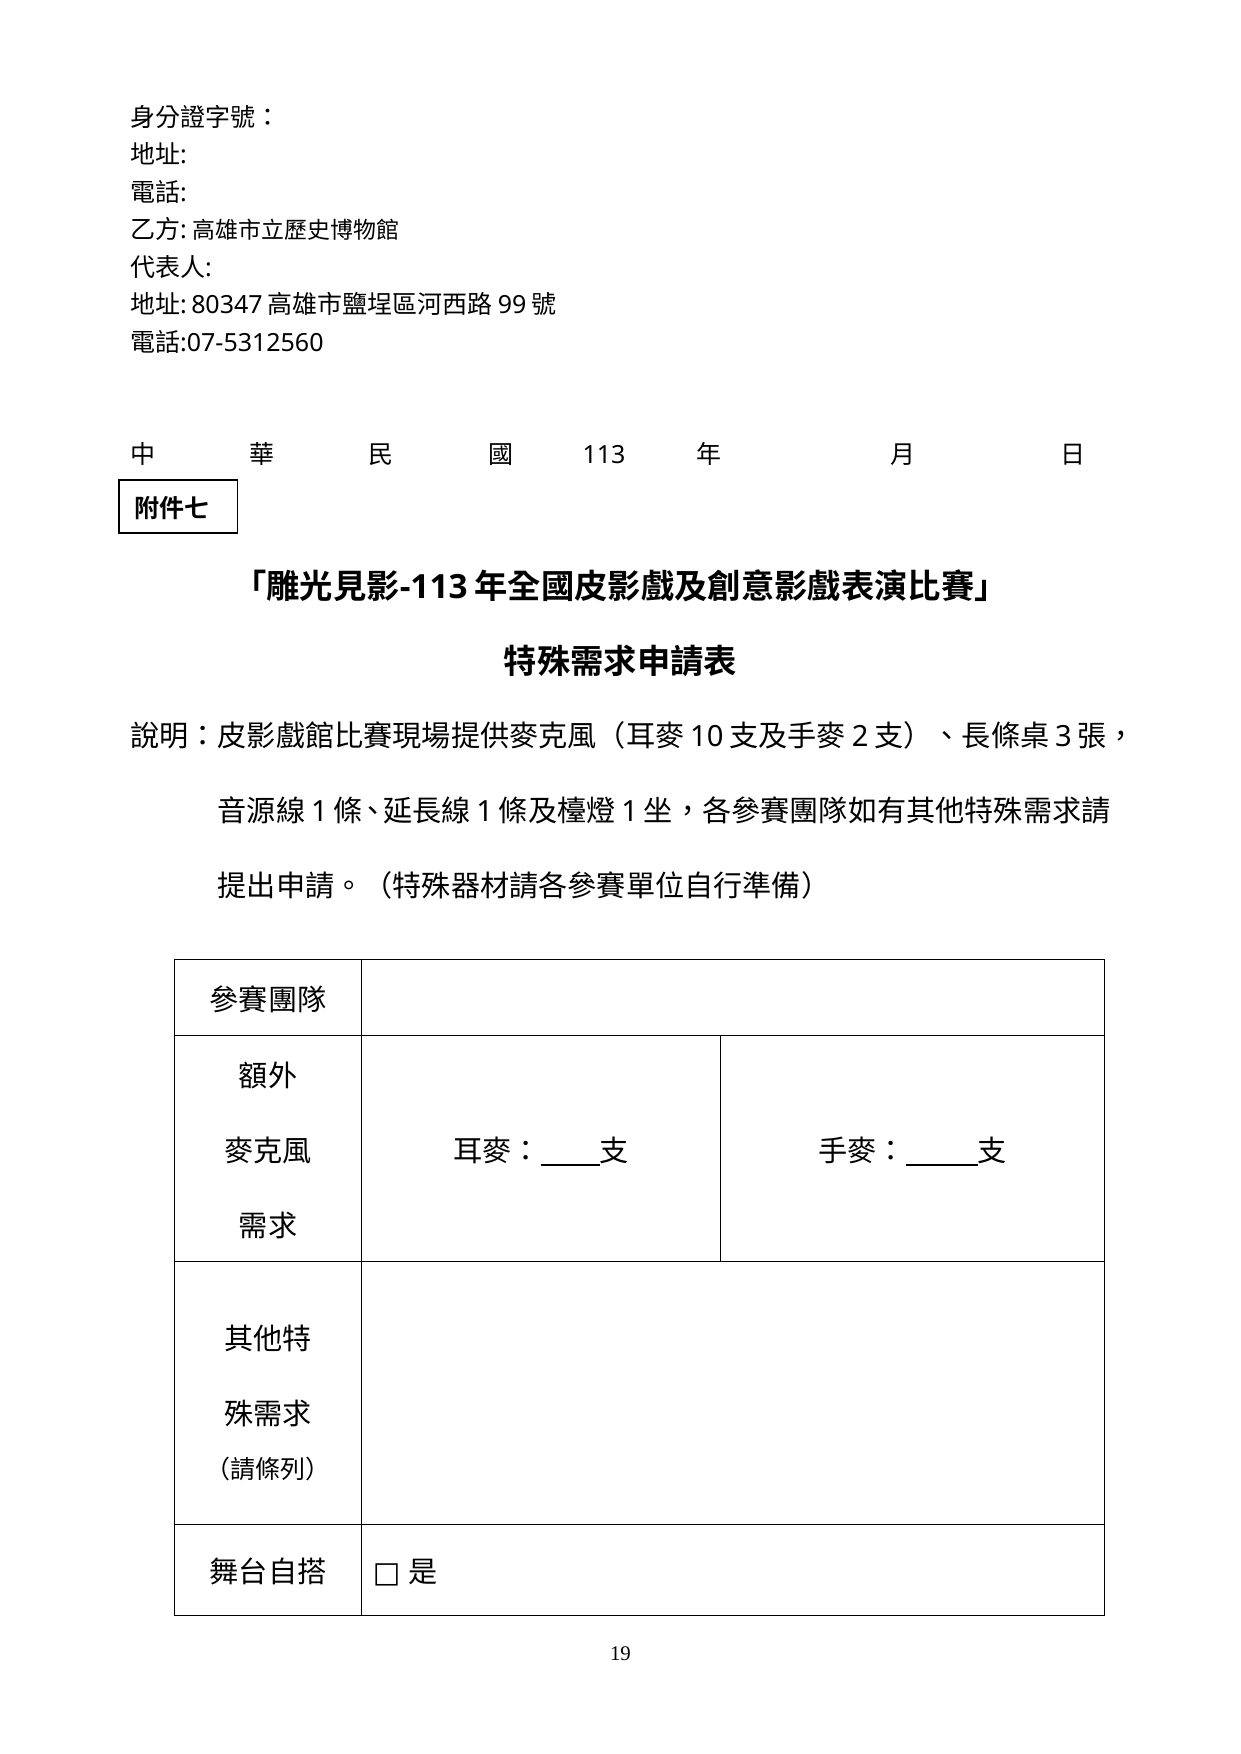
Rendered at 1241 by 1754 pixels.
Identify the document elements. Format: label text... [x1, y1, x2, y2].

table_cell 額外 麥克風 需求 [175, 1036, 361, 1261]
table_cell 耳麥： 支 [362, 1036, 720, 1261]
table_cell 舞台自搭 [175, 1525, 361, 1615]
text 「雕光見影-113年全國皮影戲及創意影戲表演比賽」 [130, 547, 1110, 622]
text 特殊需求申請表 [130, 622, 1110, 697]
table_header 參賽團隊 [175, 960, 361, 1035]
text 電話: [130, 172, 1110, 209]
table_cell 其他特 殊需求 （請條列） [175, 1262, 361, 1524]
table_cell □ 是 [362, 1525, 1104, 1615]
text 地址: 80347高雄市鹽埕區河西路99號 [130, 284, 1110, 322]
text 中 華 民 國 113 年 月 日 [130, 434, 1110, 472]
table_cell 手麥： 支 [721, 1036, 1104, 1261]
text 附件七 [134, 488, 222, 525]
table_cell [362, 1262, 1104, 1524]
table_header [362, 960, 1104, 1035]
text 身分證字號： [130, 97, 1110, 134]
text 電話:07-5312560 [130, 322, 1110, 359]
text 說明：皮影戲館比賽現場提供麥克風（耳麥10支及手麥2支）、長條桌3張，音源線1條、延長線1條及檯燈1坐，各參賽團隊如有其他特殊需求請提出申請。（特殊器材請各參賽單位自行準備） [130, 697, 1110, 922]
text 地址: [130, 134, 1110, 172]
text 代表人: [130, 247, 1110, 284]
text 乙方: 高雄市立歷史博物館 [130, 209, 1110, 247]
